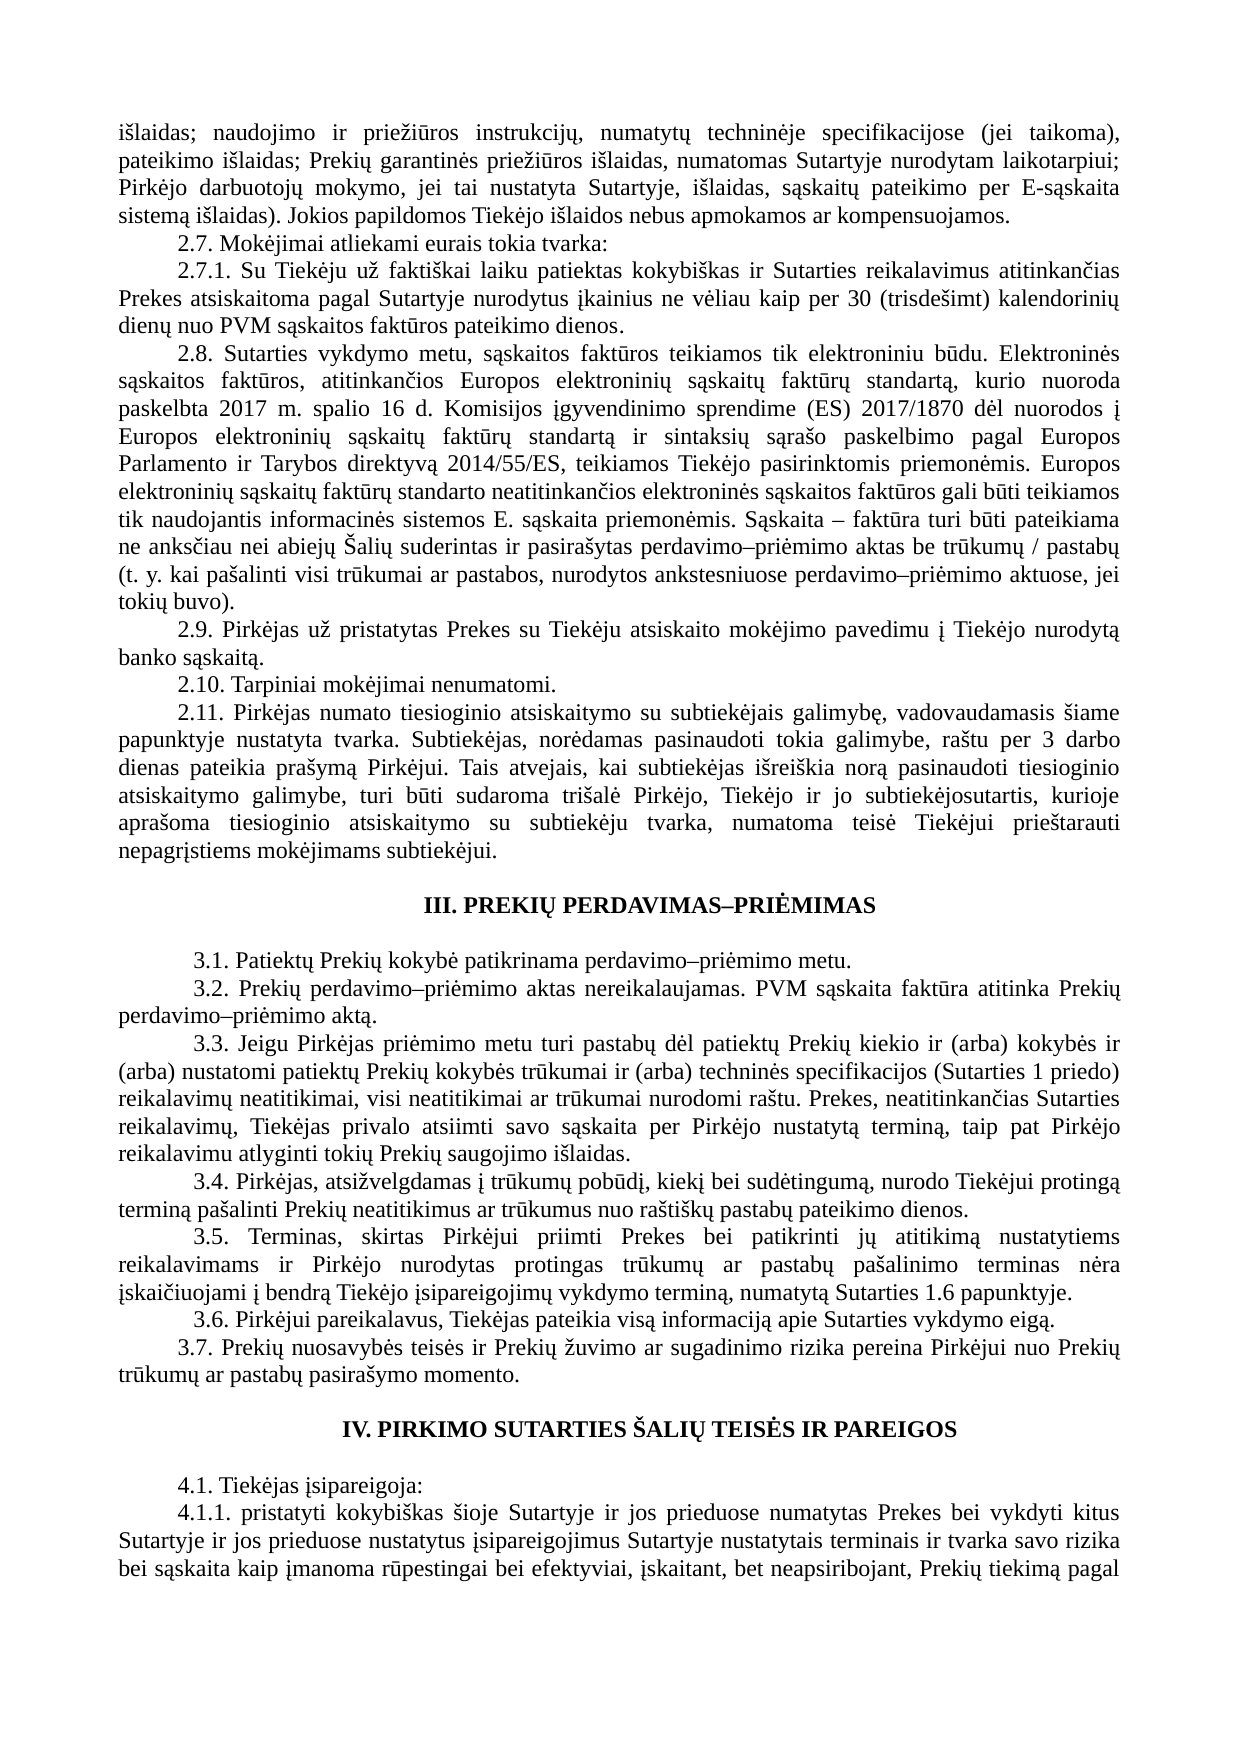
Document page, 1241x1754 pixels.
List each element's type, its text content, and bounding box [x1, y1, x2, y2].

text 2.8. Sutarties vykdymo metu, sąskaitos faktūros teikiamos tik elektroniniu būdu. Elektroninės sąskaitos faktūros, atitinkančios Europos elektroninių sąskaitų faktūrų standartą, kurio nuoroda paskelbta 2017 m. spalio 16 d. Komisijos įgyvendinimo sprendime (ES) 2017/1870 dėl nuorodos į Europos elektroninių sąskaitų faktūrų standartą ir sintaksių sąrašo paskelbimo pagal Europos Parlamento ir Tarybos direktyvą 2014/55/ES, teikiamos Tiekėjo pasirinktomis priemonėmis. Europos elektroninių sąskaitų faktūrų standarto neatitinkančios elektroninės sąskaitos faktūros gali būti teikiamos tik naudojantis informacinės sistemos E. sąskaita priemonėmis. Sąskaita – faktūra turi būti pateikiama ne anksčiau nei abiejų Šalių suderintas ir pasirašytas perdavimo–priėmimo aktas be trūkumų / pastabų (t. y. kai pašalinti visi trūkumai ar pastabos, nurodytos ankstesniuose perdavimo–priėmimo aktuose, jei tokių buvo). [118, 339, 1122, 615]
text IV. PIRKIMO SUTARTIES ŠALIŲ TEISĖS IR PAREIGOS [118, 1416, 1122, 1443]
text 3.2. Prekių perdavimo–priėmimo aktas nereikalaujamas. PVM sąskaita faktūra atitinka Prekių perdavimo–priėmimo aktą. [118, 974, 1122, 1029]
text 2.9. Pirkėjas už pristatytas Prekes su Tiekėju atsiskaito mokėjimo pavedimu į Tiekėjo nurodytą banko sąskaitą. [118, 615, 1122, 670]
text 3.4. Pirkėjas, atsižvelgdamas į trūkumų pobūdį, kiekį bei sudėtingumą, nurodo Tiekėjui protingą terminą pašalinti Prekių neatitikimus ar trūkumus nuo raštiškų pastabų pateikimo dienos. [118, 1167, 1122, 1222]
text III. PREKIŲ PERDAVIMAS–PRIĖMIMAS [118, 891, 1122, 919]
text 2.7. Mokėjimai atliekami eurais tokia tvarka: [118, 228, 1122, 256]
text 3.7. Prekių nuosavybės teisės ir Prekių žuvimo ar sugadinimo rizika pereina Pirkėjui nuo Prekių trūkumų ar pastabų pasirašymo momento. [118, 1333, 1122, 1388]
text 3.3. Jeigu Pirkėjas priėmimo metu turi pastabų dėl patiektų Prekių kiekio ir (arba) kokybės ir (arba) nustatomi patiektų Prekių kokybės trūkumai ir (arba) techninės specifikacijos (Sutarties 1 priedo) reikalavimų neatitikimai, visi neatitikimai ar trūkumai nurodomi raštu. Prekes, neatitinkančias Sutarties reikalavimų, Tiekėjas privalo atsiimti savo sąskaita per Pirkėjo nustatytą terminą, taip pat Pirkėjo reikalavimu atlyginti tokių Prekių saugojimo išlaidas. [118, 1029, 1122, 1167]
text 3.5. Terminas, skirtas Pirkėjui priimti Prekes bei patikrinti jų atitikimą nustatytiems reikalavimams ir Pirkėjo nurodytas protingas trūkumų ar pastabų pašalinimo terminas nėra įskaičiuojami į bendrą Tiekėjo įsipareigojimų vykdymo terminą, numatytą Sutarties 1.6 papunktyje. [118, 1222, 1122, 1305]
text 3.6. Pirkėjui pareikalavus, Tiekėjas pateikia visą informaciją apie Sutarties vykdymo eigą. [118, 1305, 1122, 1333]
text 2.7.1. Su Tiekėju už faktiškai laiku patiektas kokybiškas ir Sutarties reikalavimus atitinkančias Prekes atsiskaitoma pagal Sutartyje nurodytus įkainius ne vėliau kaip per 30 (trisdešimt) kalendorinių dienų nuo PVM sąskaitos faktūros pateikimo dienos. [118, 256, 1122, 339]
text 3.1. Patiektų Prekių kokybė patikrinama perdavimo–priėmimo metu. [118, 946, 1122, 974]
text 4.1. Tiekėjas įsipareigoja: [118, 1471, 1122, 1498]
text 2.11. Pirkėjas numato tiesioginio atsiskaitymo su subtiekėjais galimybę, vadovaudamasis šiame papunktyje nustatyta tvarka. Subtiekėjas, norėdamas pasinaudoti tokia galimybe, raštu per 3 darbo dienas pateikia prašymą Pirkėjui. Tais atvejais, kai subtiekėjas išreiškia norą pasinaudoti tiesioginio atsiskaitymo galimybe, turi būti sudaroma trišalė Pirkėjo, Tiekėjo ir jo subtiekėjosutartis, kurioje aprašoma tiesioginio atsiskaitymo su subtiekėju tvarka, numatoma teisė Tiekėjui prieštarauti nepagrįstiems mokėjimams subtiekėjui. [118, 698, 1122, 863]
text 4.1.1. pristatyti kokybiškas šioje Sutartyje ir jos prieduose numatytas Prekes bei vykdyti kitus Sutartyje ir jos prieduose nustatytus įsipareigojimus Sutartyje nustatytais terminais ir tvarka savo rizika bei sąskaita kaip įmanoma rūpestingai bei efektyviai, įskaitant, bet neapsiribojant, Prekių tiekimą pagal [118, 1498, 1122, 1581]
text išlaidas; naudojimo ir priežiūros instrukcijų, numatytų techninėje specifikacijose (jei taikoma), pateikimo išlaidas; Prekių garantinės priežiūros išlaidas, numatomas Sutartyje nurodytam laikotarpiui; Pirkėjo darbuotojų mokymo, jei tai nustatyta Sutartyje, išlaidas, sąskaitų pateikimo per E-sąskaita sistemą išlaidas). Jokios papildomos Tiekėjo išlaidos nebus apmokamos ar kompensuojamos. [118, 118, 1122, 228]
text 2.10. Tarpiniai mokėjimai nenumatomi. [118, 670, 1122, 698]
